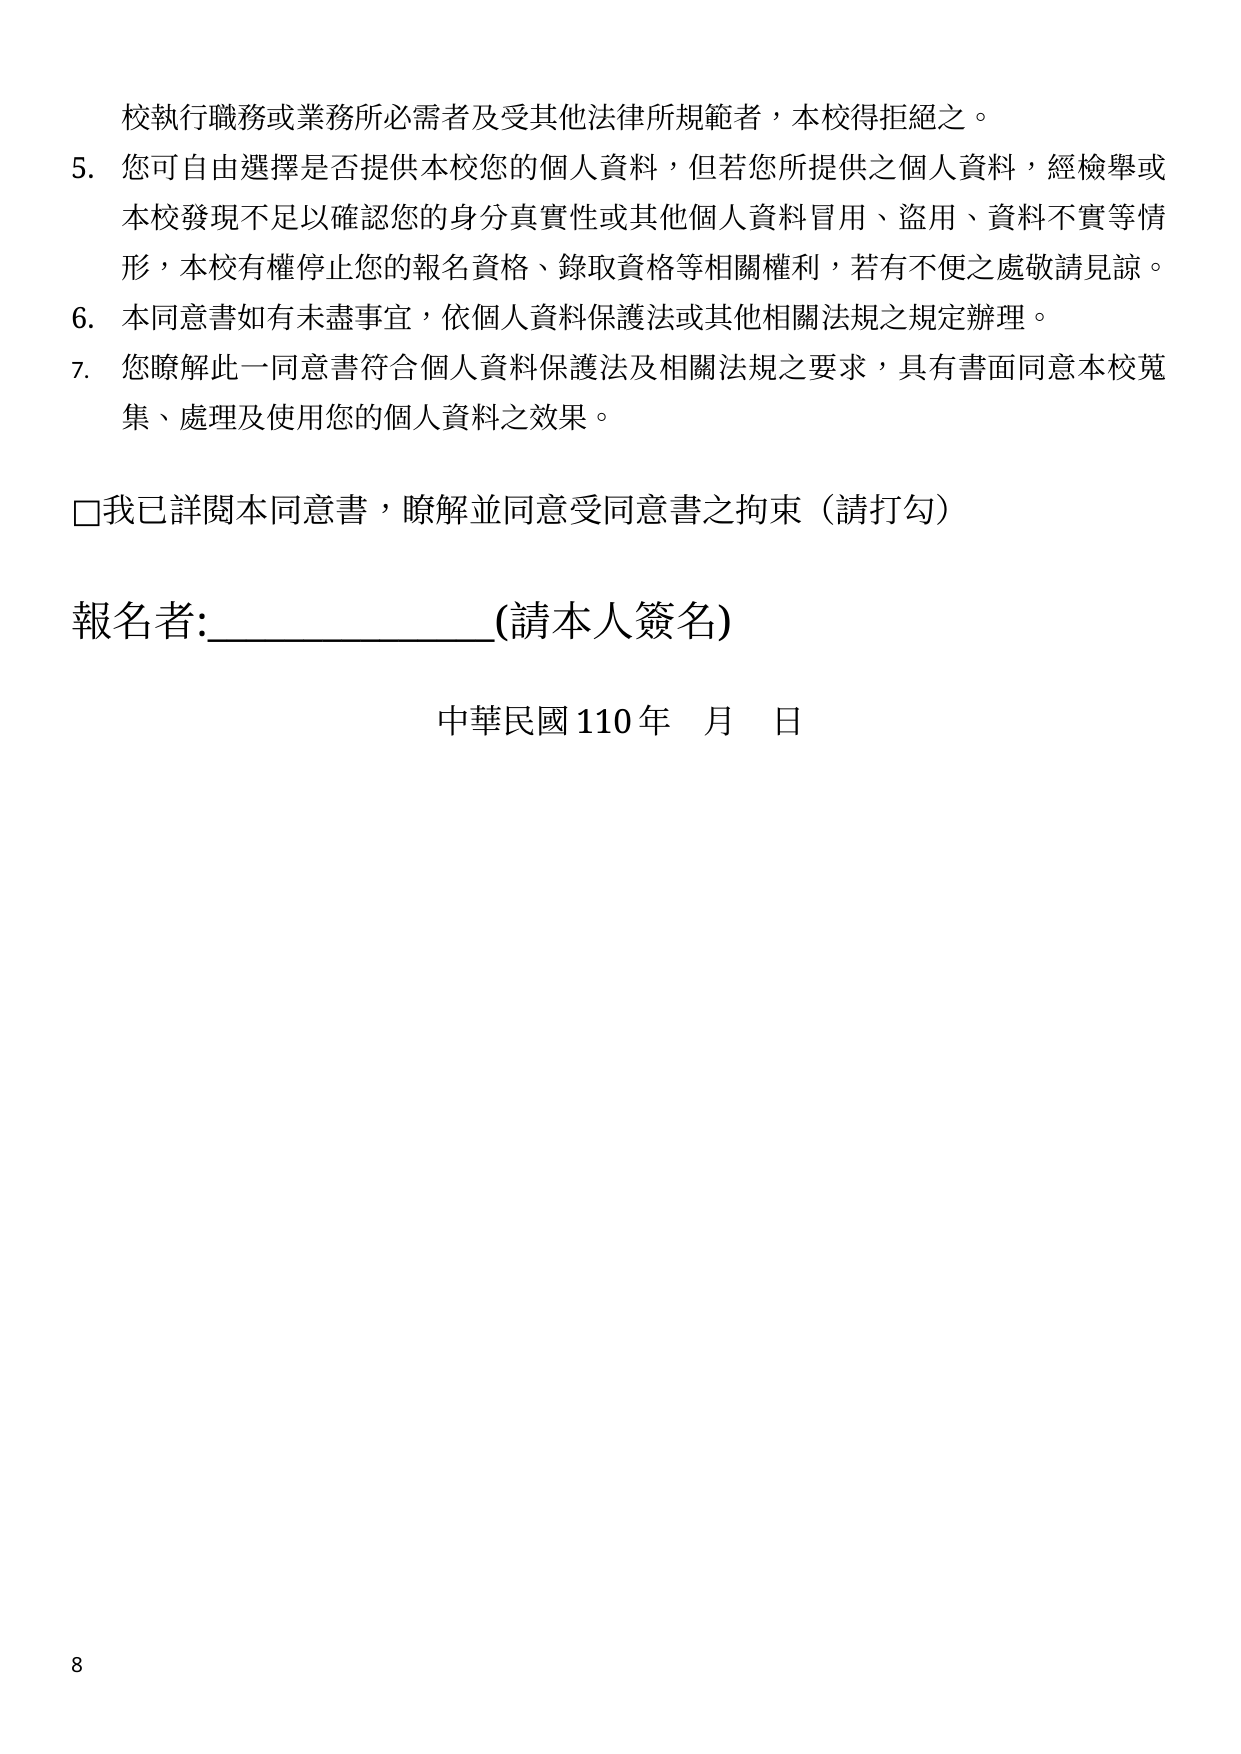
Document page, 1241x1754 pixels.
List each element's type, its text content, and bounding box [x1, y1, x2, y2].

list 您可自由選擇是否提供本校您的個人資料，但若您所提供之個人資料，經檢舉或本校發現不足以確認您的身分真實性或其他個人資料冒用、盜用、資料不實等情形，本校有權停止您的報名資格、錄取資格等相關權利，若有不便之處敬請見諒。 [71, 139, 1169, 289]
text 中華民國110年 月 日 [71, 694, 1169, 743]
text 報名者:_______________(請本人簽名) [71, 589, 1169, 649]
text □我已詳閱本同意書，瞭解並同意受同意書之拘束（請打勾） [71, 484, 1169, 532]
list 本同意書如有未盡事宜，依個人資料保護法或其他相關法規之規定辦理。 [71, 289, 1169, 339]
list 校執行職務或業務所必需者及受其他法律所規範者，本校得拒絕之。 [71, 89, 1169, 139]
list 您瞭解此一同意書符合個人資料保護法及相關法規之要求，具有書面同意本校蒐集、處理及使用您的個人資料之效果。 [71, 339, 1169, 439]
